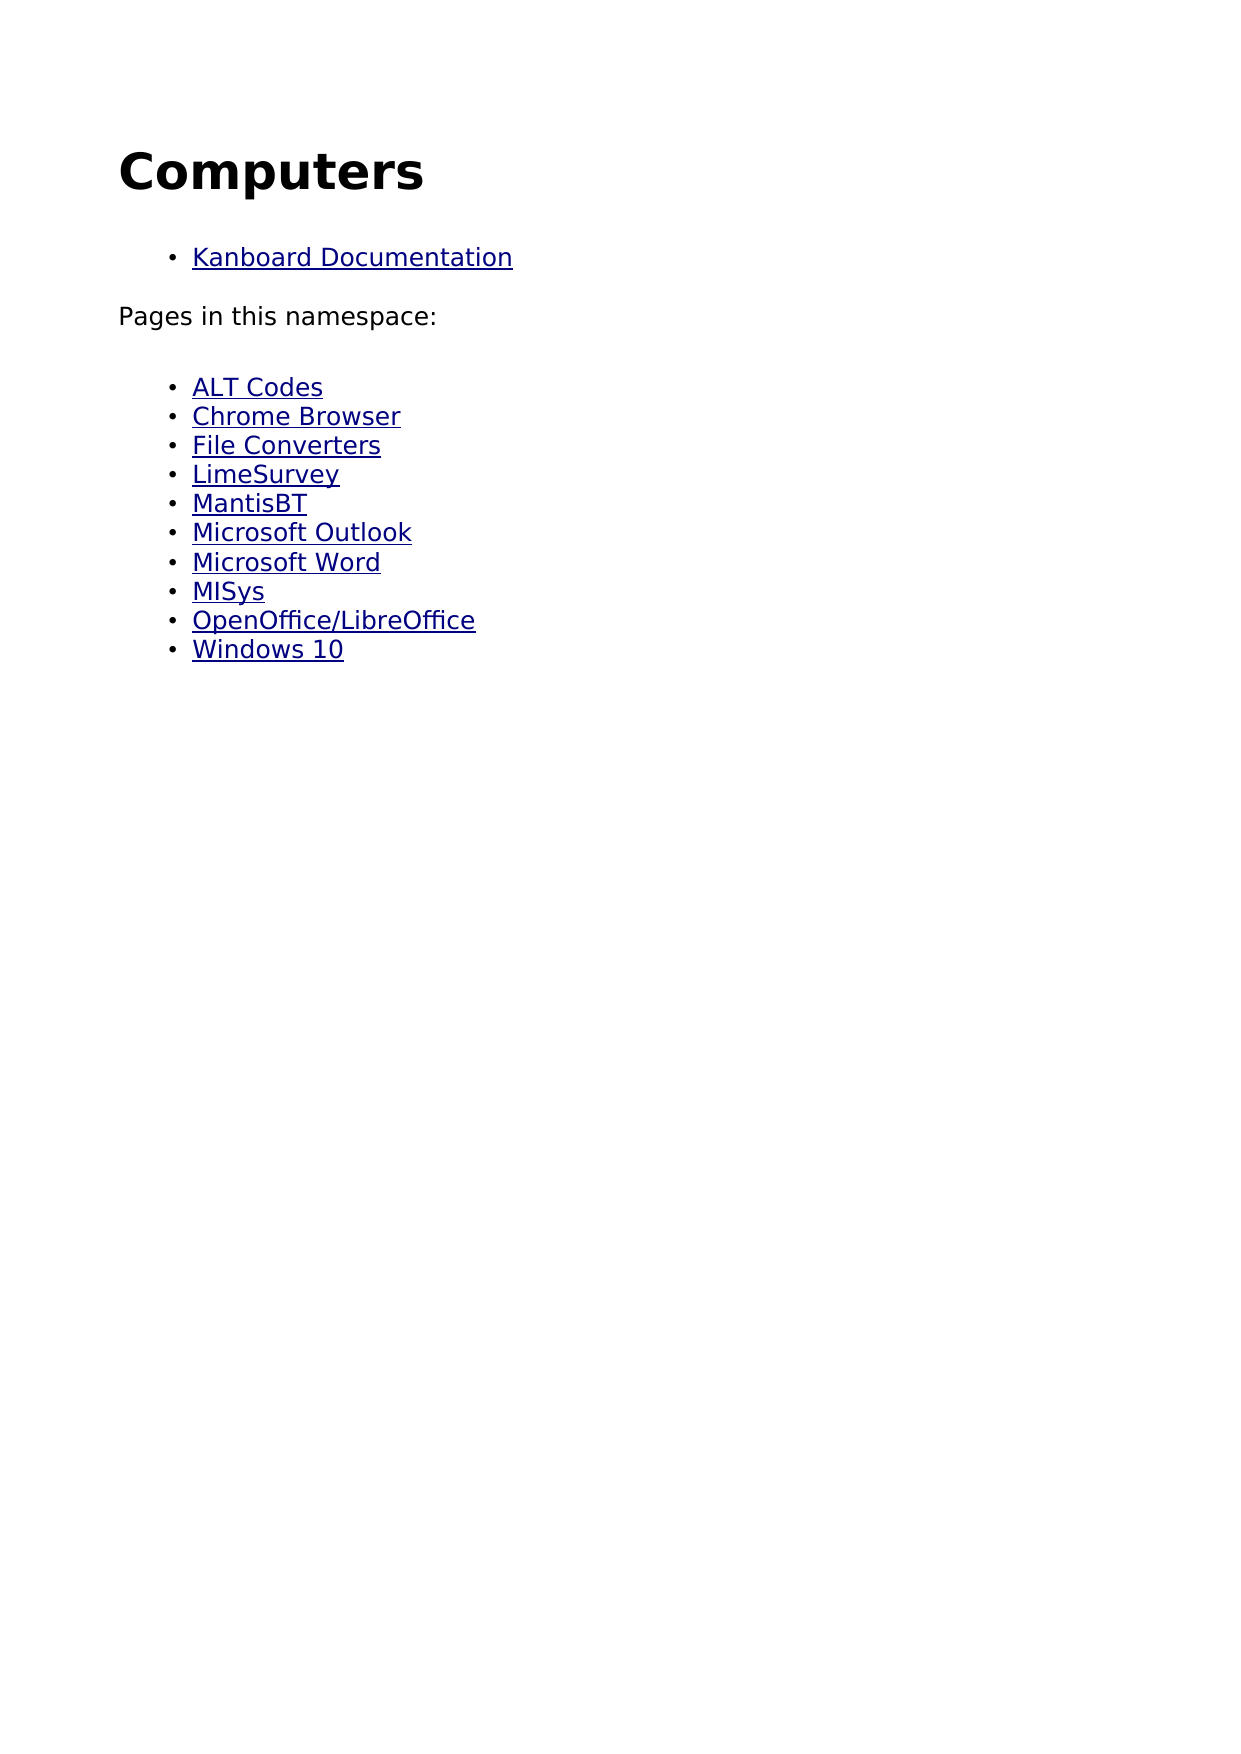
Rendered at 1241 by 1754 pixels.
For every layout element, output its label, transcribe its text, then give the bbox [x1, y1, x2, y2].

list Microsoft Outlook [177, 519, 1122, 548]
subtitle Computers [118, 143, 1122, 201]
list File Converters [177, 431, 1122, 460]
list Windows 10 [177, 635, 1122, 664]
list ALT Codes [177, 373, 1122, 402]
list Chrome Browser [177, 402, 1122, 431]
list Kanboard Documentation [177, 243, 1122, 272]
text Pages in this namespace: [118, 272, 1122, 331]
list Microsoft Word [177, 548, 1122, 577]
list OpenOffice/LibreOffice [177, 606, 1122, 635]
list LimeSurvey [177, 460, 1122, 489]
list MantisBT [177, 489, 1122, 519]
list MISys [177, 577, 1122, 606]
